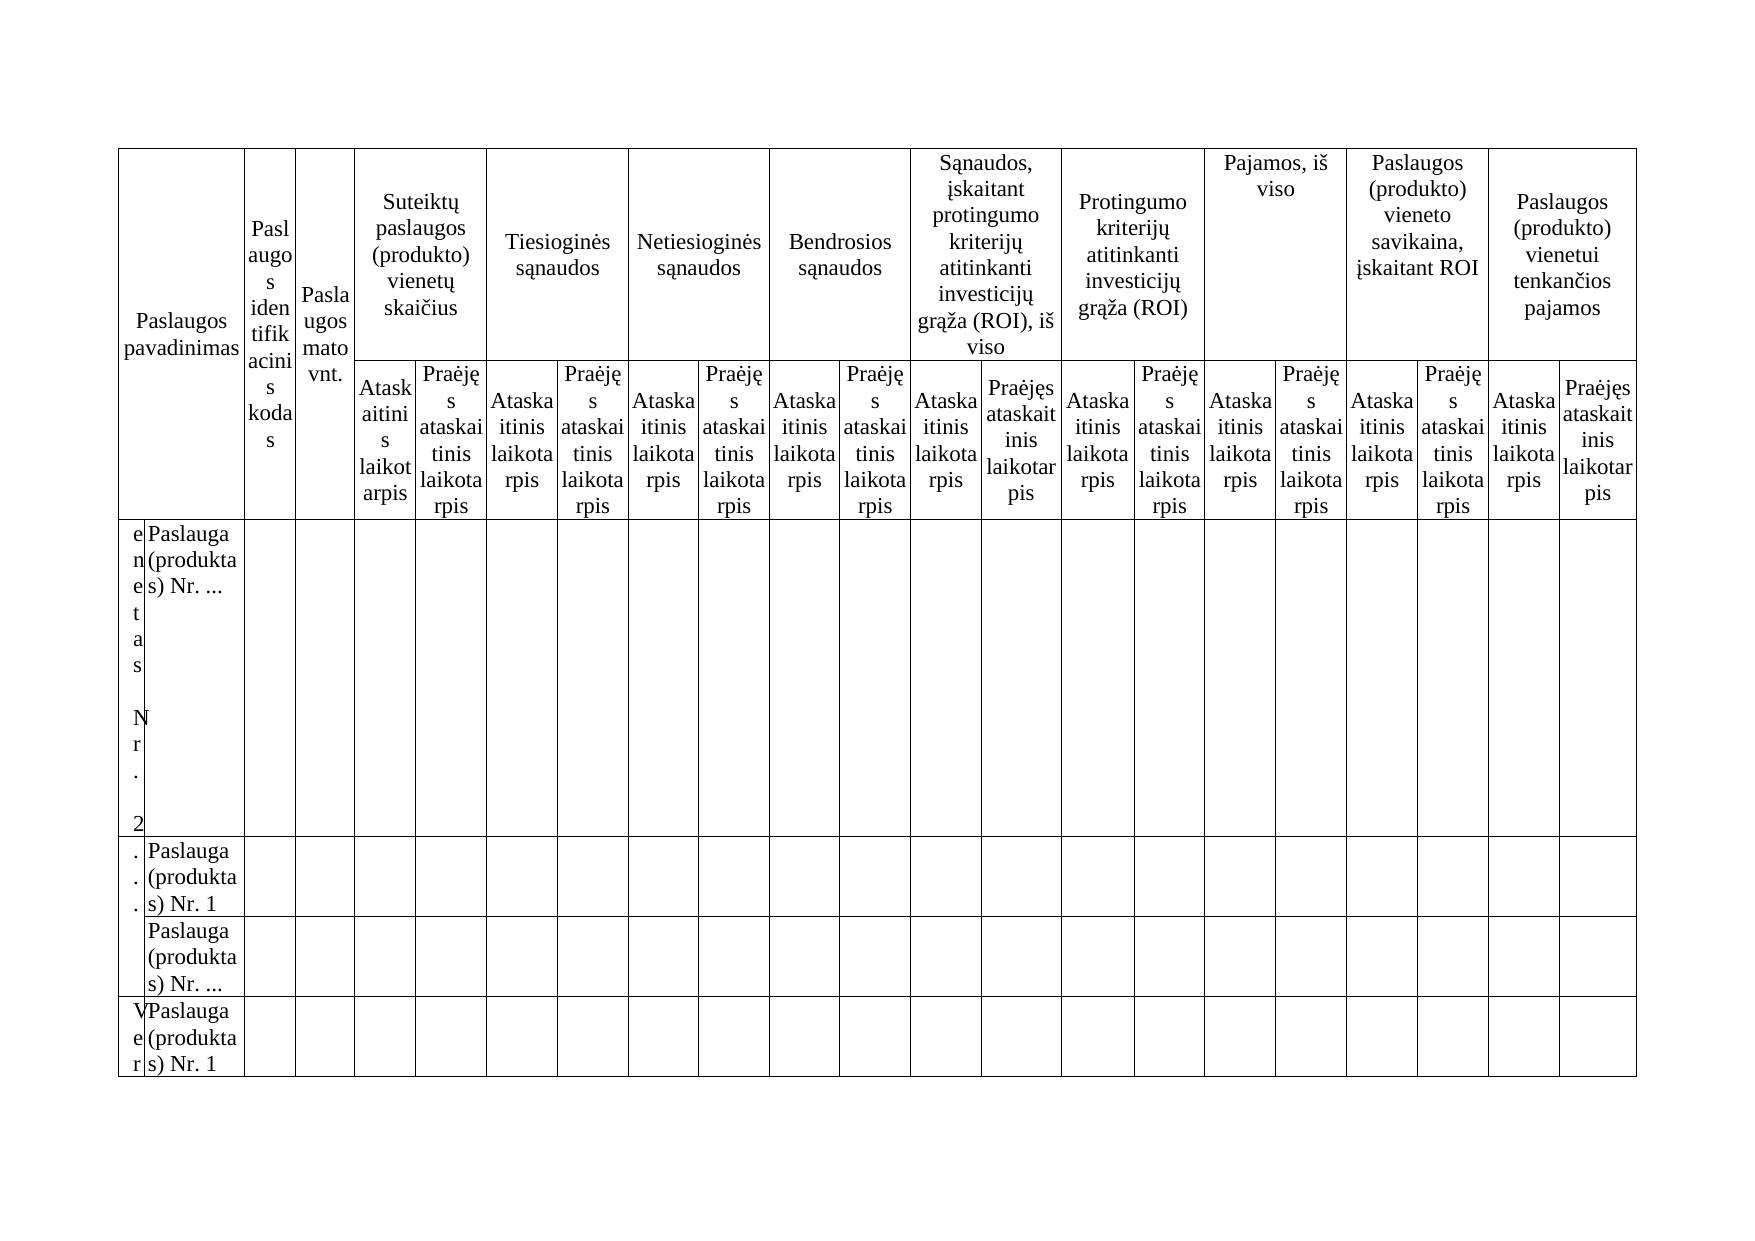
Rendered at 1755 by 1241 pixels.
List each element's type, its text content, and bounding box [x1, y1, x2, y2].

table_cell [1418, 837, 1488, 916]
table_cell Praėjęs ataskaitinis laikotarpis [699, 361, 769, 519]
table_cell [1062, 997, 1134, 1076]
table_cell Praėjęs ataskaitinis laikotarpis [1560, 361, 1636, 519]
table_cell [1205, 837, 1275, 916]
table_header Pajamos, iš viso [1205, 149, 1346, 359]
table_cell [487, 997, 557, 1076]
table_cell [1489, 917, 1559, 996]
table_cell [416, 520, 486, 836]
table_cell [296, 520, 354, 836]
table_cell [982, 917, 1061, 996]
table_cell Ataskaitinis laikotarpis [911, 361, 981, 519]
table_cell [558, 917, 628, 996]
table_cell [1560, 520, 1636, 836]
table_cell [629, 997, 698, 1076]
table_cell Ataskaitinis laikotarpis [355, 361, 415, 519]
table_cell Ataskaitinis laikotarpis [1489, 361, 1559, 519]
table_header Paslaugos mato vnt. [296, 149, 354, 519]
table_cell [840, 997, 910, 1076]
table_cell [1347, 997, 1417, 1076]
table_cell [355, 837, 415, 916]
table_cell [840, 837, 910, 916]
table_cell [1347, 837, 1417, 916]
table_cell [1418, 997, 1488, 1076]
table_cell [558, 997, 628, 1076]
table_cell [1489, 997, 1559, 1076]
table_cell [1276, 520, 1346, 836]
table_cell [487, 917, 557, 996]
table_cell [1489, 837, 1559, 916]
table_cell Praėjęs ataskaitinis laikotarpis [1276, 361, 1346, 519]
table_cell [416, 837, 486, 916]
table_cell Verslo vienetas Nr. n [119, 997, 144, 1076]
table_cell [911, 520, 981, 836]
table_cell [1276, 837, 1346, 916]
table_cell [296, 837, 354, 916]
table_cell [982, 520, 1061, 836]
table_cell [1560, 997, 1636, 1076]
table_cell [1276, 917, 1346, 996]
table_cell [296, 917, 354, 996]
table_cell Praėjęs ataskaitinis laikotarpis [1418, 361, 1488, 519]
table_cell [770, 997, 839, 1076]
table_cell [1560, 917, 1636, 996]
table_cell Praėjęs ataskaitinis laikotarpis [840, 361, 910, 519]
table_cell [840, 917, 910, 996]
table_header Sąnaudos, įskaitant protingumo kriterijų atitinkanti investicijų grąža (ROI), iš viso [911, 149, 1061, 359]
table_cell [487, 837, 557, 916]
table_header Paslaugos pavadinimas [119, 149, 244, 519]
table_cell [770, 837, 839, 916]
table_cell [1205, 997, 1275, 1076]
table_cell Verslo vienetas Nr. 2 [119, 520, 144, 836]
table_cell [1205, 917, 1275, 996]
table_cell [1276, 997, 1346, 1076]
table_cell [1205, 520, 1275, 836]
table_cell [840, 520, 910, 836]
table_cell [629, 917, 698, 996]
table_cell [699, 917, 769, 996]
table_cell [1062, 917, 1134, 996]
table_header Paslaugos (produkto) vieneto savikaina, įskaitant ROI [1347, 149, 1488, 359]
table_cell [1135, 520, 1204, 836]
table_cell [982, 997, 1061, 1076]
table_cell [911, 917, 981, 996]
table_cell [1418, 520, 1488, 836]
table_cell [1418, 917, 1488, 996]
table_cell Paslauga (produktas) Nr. 1 [145, 997, 244, 1076]
table_cell Ataskaitinis laikotarpis [1205, 361, 1275, 519]
table_cell Praėjęs ataskaitinis laikotarpis [558, 361, 628, 519]
table_cell Ataskaitinis laikotarpis [770, 361, 839, 519]
table_cell [770, 917, 839, 996]
table_header Suteiktų paslaugos (produkto) vienetų skaičius [355, 149, 486, 359]
table_cell Ataskaitinis laikotarpis [629, 361, 698, 519]
table_cell [911, 997, 981, 1076]
table_cell [1489, 520, 1559, 836]
table_header Netiesioginės sąnaudos [629, 149, 769, 359]
table_cell [558, 520, 628, 836]
table_cell [911, 837, 981, 916]
table_cell [355, 917, 415, 996]
table_cell [245, 837, 295, 916]
table_cell [296, 997, 354, 1076]
table_cell [1062, 837, 1134, 916]
table_cell Praėjęs ataskaitinis laikotarpis [1135, 361, 1204, 519]
table_cell Praėjęs ataskaitinis laikotarpis [982, 361, 1061, 519]
table_cell Paslauga (produktas) Nr. 1 [145, 837, 244, 916]
table_cell [355, 997, 415, 1076]
table_cell [770, 520, 839, 836]
table_cell Ataskaitinis laikotarpis [1062, 361, 1134, 519]
table_cell [245, 997, 295, 1076]
table_cell [699, 520, 769, 836]
table_header Protingumo kriterijų atitinkanti investicijų grąža (ROI) [1062, 149, 1204, 359]
table_cell Praėjęs ataskaitinis laikotarpis [416, 361, 486, 519]
table_cell [416, 917, 486, 996]
table_header Paslaugos (produkto) vienetui tenkančios pajamos [1489, 149, 1636, 359]
table_cell [629, 520, 698, 836]
table_cell [982, 837, 1061, 916]
table_cell [245, 917, 295, 996]
table_cell Paslauga (produktas) Nr. ... [145, 520, 244, 836]
table_cell [1062, 520, 1134, 836]
table_cell ... [119, 837, 144, 996]
table_cell [1560, 837, 1636, 916]
table_cell Ataskaitinis laikotarpis [1347, 361, 1417, 519]
table_cell [629, 837, 698, 916]
table_cell [699, 837, 769, 916]
table_cell [1135, 997, 1204, 1076]
table_cell [1347, 917, 1417, 996]
table_cell [245, 520, 295, 836]
table_cell [487, 520, 557, 836]
table_cell [1135, 837, 1204, 916]
table_cell [699, 997, 769, 1076]
table_header Tiesioginės sąnaudos [487, 149, 628, 359]
table_cell Paslauga (produktas) Nr. ... [145, 917, 244, 996]
table_cell [1135, 917, 1204, 996]
table_header Bendrosios sąnaudos [770, 149, 910, 359]
table_cell [355, 520, 415, 836]
table_cell [416, 997, 486, 1076]
table_cell [1347, 520, 1417, 836]
table_cell [558, 837, 628, 916]
table_header Paslaugos identifikacinis kodas [245, 149, 295, 519]
table_cell Ataskaitinis laikotarpis [487, 361, 557, 519]
